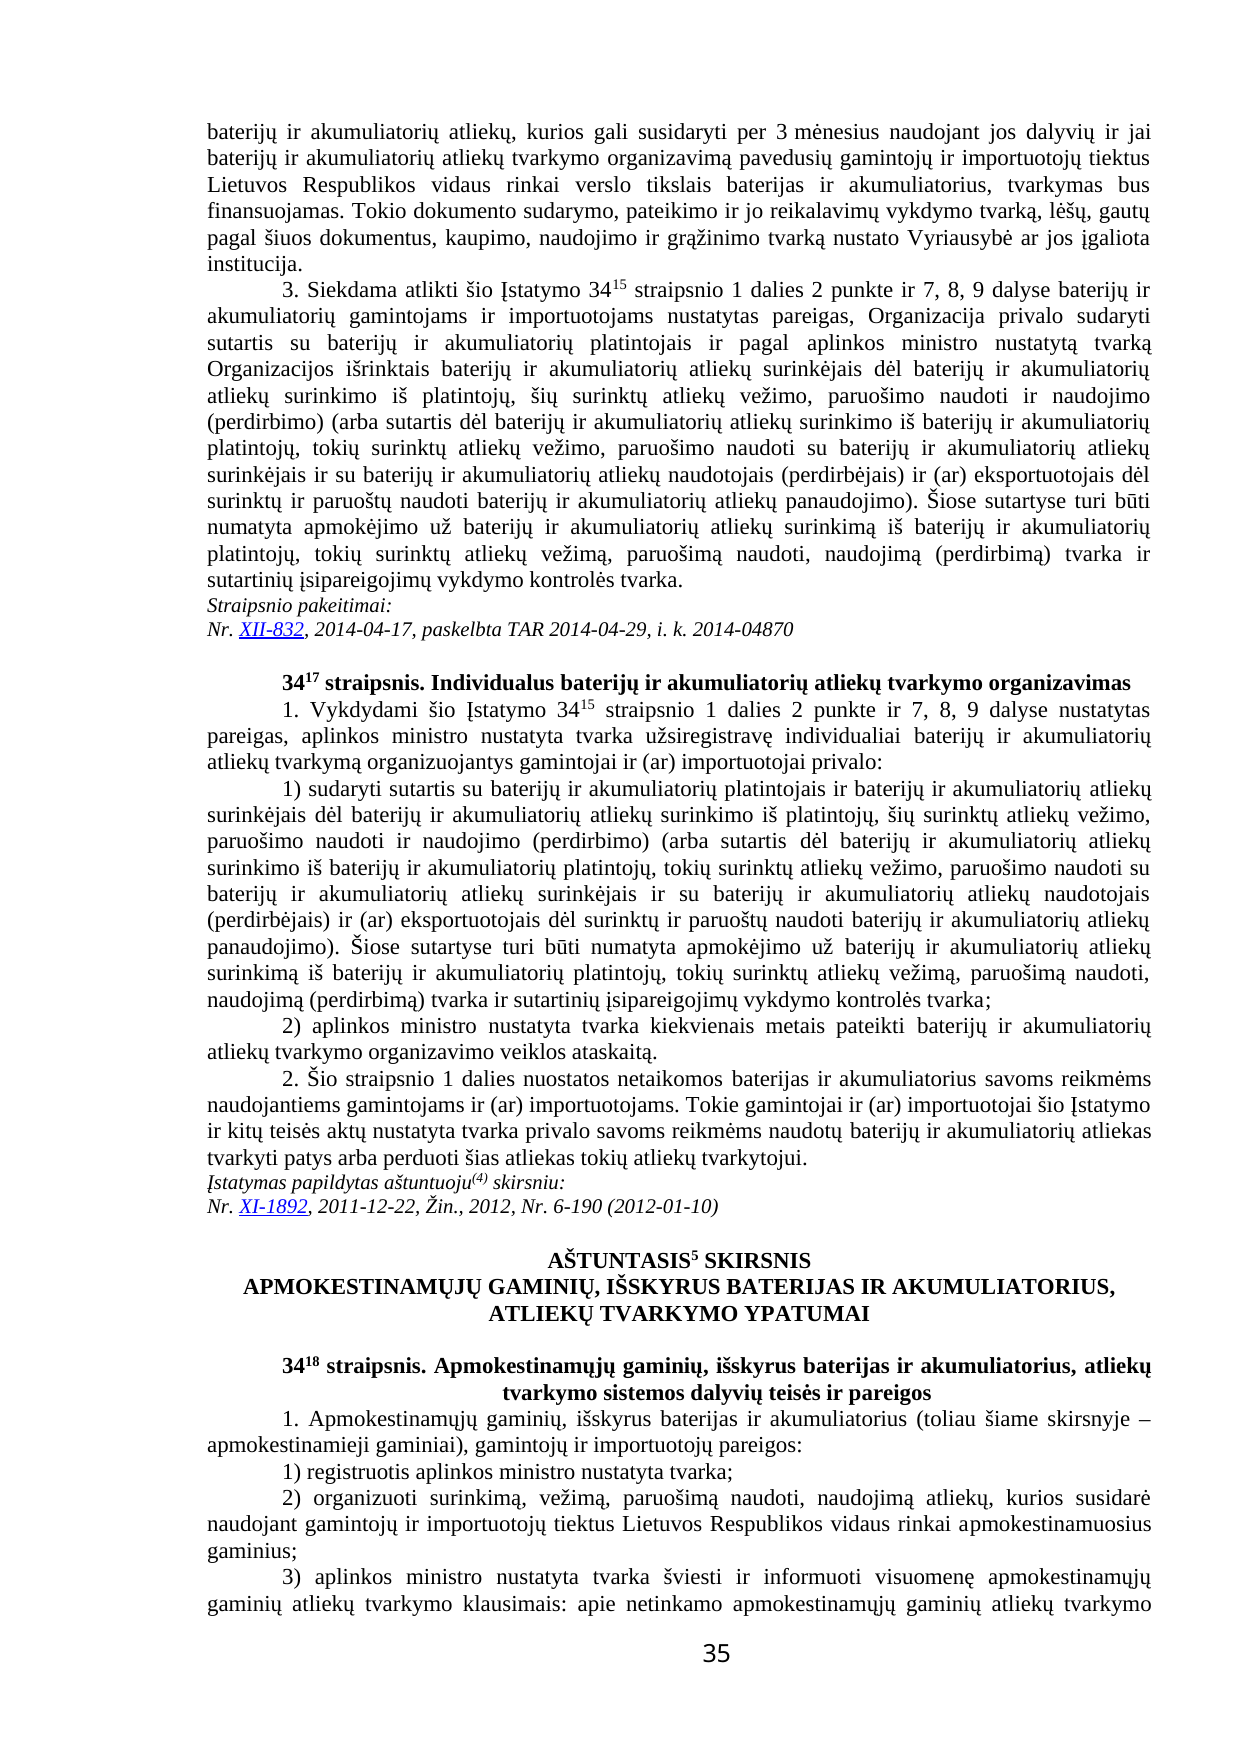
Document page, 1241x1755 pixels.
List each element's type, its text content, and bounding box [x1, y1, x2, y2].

text 3) aplinkos ministro nustatyta tvarka šviesti ir informuoti visuomenę apmokestinamųjų gaminių atliekų tvarkymo klausimais: apie netinkamo apmokestinamųjų gaminių atliekų tvarkymo [207, 1563, 1152, 1616]
text 2) organizuoti surinkimą, vežimą, paruošimą naudoti, naudojimą atliekų, kurios susidarė naudojant gamintojų ir importuotojų tiektus Lietuvos Respublikos vidaus rinkai apmokestinamuosius gaminius; [207, 1484, 1152, 1563]
text 3417 straipsnis. Individualus baterijų ir akumuliatorių atliekų tvarkymo organizavimas [282, 669, 1152, 696]
text 2. Šio straipsnio 1 dalies nuostatos netaikomos baterijas ir akumuliatorius savoms reikmėms naudojantiems gamintojams ir (ar) importuotojams. Tokie gamintojai ir (ar) importuotojai šio Įstatymo ir kitų teisės aktų nustatyta tvarka privalo savoms reikmėms naudotų baterijų ir akumuliatorių atliekas tvarkyti patys arba perduoti šias atliekas tokių atliekų tvarkytojui. [207, 1065, 1152, 1170]
text AŠTUNTASIS5 SKIRSNIS [207, 1247, 1152, 1273]
text 3418 straipsnis. Apmokestinamųjų gaminių, išskyrus baterijas ir akumuliatorius, atliekų tvarkymo sistemos dalyvių teisės ir pareigos [282, 1352, 1152, 1405]
text 2) aplinkos ministro nustatyta tvarka kiekvienais metais pateikti baterijų ir akumuliatorių atliekų tvarkymo organizavimo veiklos ataskaitą. [207, 1012, 1152, 1065]
text 1. Vykdydami šio Įstatymo 3415 straipsnio 1 dalies 2 punkte ir 7, 8, 9 dalyse nustatytas pareigas, aplinkos ministro nustatyta tvarka užsiregistravę individualiai baterijų ir akumuliatorių atliekų tvarkymą organizuojantys gamintojai ir (ar) importuotojai privalo: [207, 696, 1152, 775]
text Nr. XI-1892, 2011-12-22, Žin., 2012, Nr. 6-190 (2012-01-10) [207, 1194, 1152, 1218]
text 1. Apmokestinamųjų gaminių, išskyrus baterijas ir akumuliatorius (toliau šiame skirsnyje – apmokestinamieji gaminiai), gamintojų ir importuotojų pareigos: [207, 1405, 1152, 1458]
text 1) registruotis aplinkos ministro nustatyta tvarka; [207, 1458, 1152, 1484]
text Įstatymas papildytas aštuntuoju(4) skirsniu: [207, 1170, 1152, 1194]
text Straipsnio pakeitimai: [207, 592, 1152, 617]
text 3. Siekdama atlikti šio Įstatymo 3415 straipsnio 1 dalies 2 punkte ir 7, 8, 9 dalyse baterijų ir akumuliatorių gamintojams ir importuotojams nustatytas pareigas, Organizacija privalo sudaryti sutartis su baterijų ir akumuliatorių platintojais ir pagal aplinkos ministro nustatytą tvarką Organizacijos išrinktais baterijų ir akumuliatorių atliekų surinkėjais dėl baterijų ir akumuliatorių atliekų surinkimo iš platintojų, šių surinktų atliekų vežimo, paruošimo naudoti ir naudojimo (perdirbimo) (arba sutartis dėl baterijų ir akumuliatorių atliekų surinkimo iš baterijų ir akumuliatorių platintojų, tokių surinktų atliekų vežimo, paruošimo naudoti su baterijų ir akumuliatorių atliekų surinkėjais ir su baterijų ir akumuliatorių atliekų naudotojais (perdirbėjais) ir (ar) eksportuotojais dėl surinktų ir paruoštų naudoti baterijų ir akumuliatorių atliekų panaudojimo). Šiose sutartyse turi būti numatyta apmokėjimo už baterijų ir akumuliatorių atliekų surinkimą iš baterijų ir akumuliatorių platintojų, tokių surinktų atliekų vežimą, paruošimą naudoti, naudojimą (perdirbimą) tvarka ir sutartinių įsipareigojimų vykdymo kontrolės tvarka. [207, 276, 1152, 592]
text baterijų ir akumuliatorių atliekų, kurios gali susidaryti per 3 mėnesius naudojant jos dalyvių ir jai baterijų ir akumuliatorių atliekų tvarkymo organizavimą pavedusių gamintojų ir importuotojų tiektus Lietuvos Respublikos vidaus rinkai verslo tikslais baterijas ir akumuliatorius, tvarkymas bus finansuojamas. Tokio dokumento sudarymo, pateikimo ir jo reikalavimų vykdymo tvarką, lėšų, gautų pagal šiuos dokumentus, kaupimo, naudojimo ir grąžinimo tvarką nustato Vyriausybė ar jos įgaliota institucija. [207, 118, 1152, 276]
text 1) sudaryti sutartis su baterijų ir akumuliatorių platintojais ir baterijų ir akumuliatorių atliekų surinkėjais dėl baterijų ir akumuliatorių atliekų surinkimo iš platintojų, šių surinktų atliekų vežimo, paruošimo naudoti ir naudojimo (perdirbimo) (arba sutartis dėl baterijų ir akumuliatorių atliekų surinkimo iš baterijų ir akumuliatorių platintojų, tokių surinktų atliekų vežimo, paruošimo naudoti su baterijų ir akumuliatorių atliekų surinkėjais ir su baterijų ir akumuliatorių atliekų naudotojais (perdirbėjais) ir (ar) eksportuotojais dėl surinktų ir paruoštų naudoti baterijų ir akumuliatorių atliekų panaudojimo). Šiose sutartyse turi būti numatyta apmokėjimo už baterijų ir akumuliatorių atliekų surinkimą iš baterijų ir akumuliatorių platintojų, tokių surinktų atliekų vežimą, paruošimą naudoti, naudojimą (perdirbimą) tvarka ir sutartinių įsipareigojimų vykdymo kontrolės tvarka; [207, 775, 1152, 1012]
text APMOKESTINAMŲJŲ GAMINIŲ, IŠSKYRUS BATERIJAS IR AKUMULIATORIUS, ATLIEKŲ TVARKYMO YPATUMAI [207, 1273, 1152, 1326]
text Nr. XII-832, 2014-04-17, paskelbta TAR 2014-04-29, i. k. 2014-04870 [207, 617, 1152, 641]
